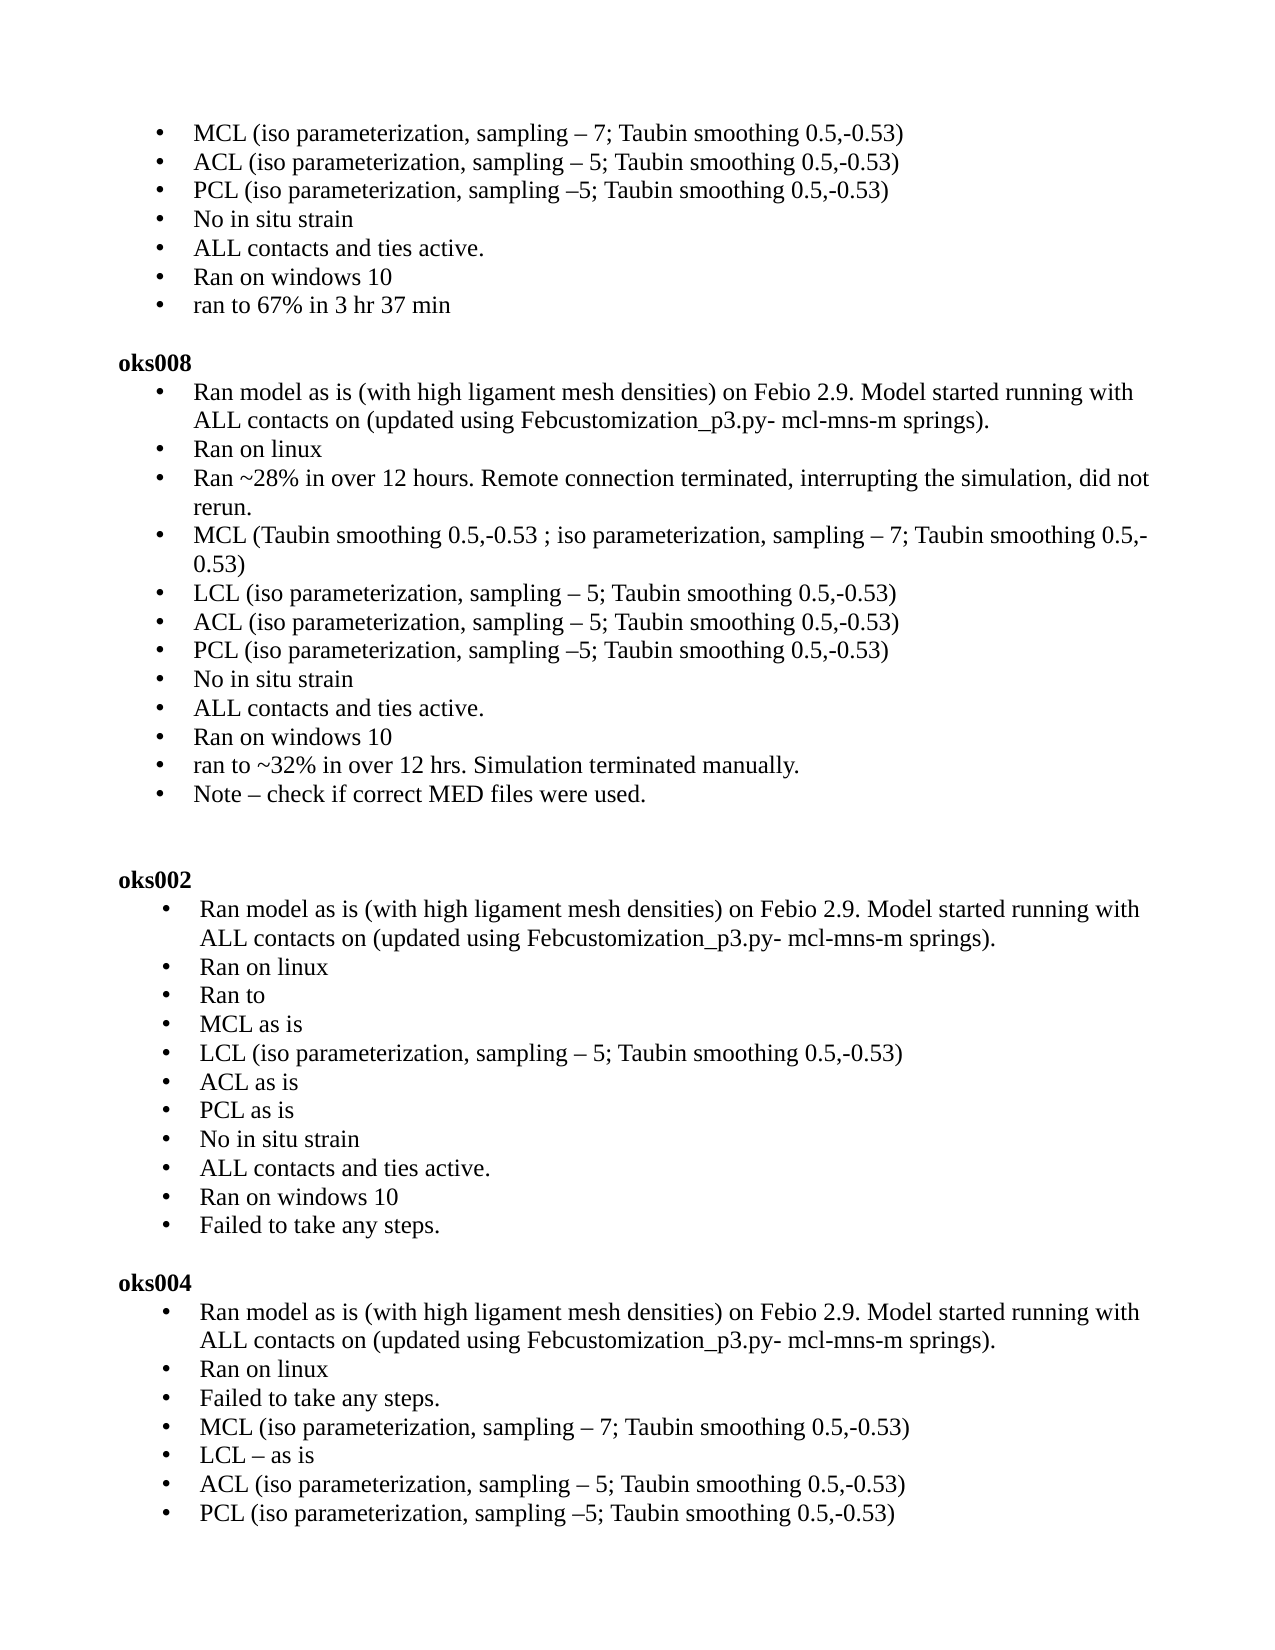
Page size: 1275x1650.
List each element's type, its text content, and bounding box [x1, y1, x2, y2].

list Ran to [162, 981, 1157, 1009]
list ALL contacts and ties active. [162, 1153, 1157, 1182]
list Note – check if correct MED files were used. [156, 779, 1157, 808]
list LCL – as is [162, 1441, 1157, 1469]
list PCL (iso parameterization, sampling –5; Taubin smoothing 0.5,-0.53) [162, 1498, 1157, 1527]
list ALL contacts and ties active. [156, 233, 1157, 262]
list No in situ strain [162, 1124, 1157, 1153]
list Ran on linux [162, 1354, 1157, 1383]
list Ran on linux [162, 952, 1157, 981]
list MCL (iso parameterization, sampling – 7; Taubin smoothing 0.5,-0.53) [162, 1412, 1157, 1441]
list No in situ strain [156, 204, 1157, 233]
list Ran on windows 10 [156, 262, 1157, 291]
list MCL (Taubin smoothing 0.5,-0.53 ; iso parameterization, sampling – 7; Taubin smoothing 0.5,-0.53) [156, 521, 1157, 578]
list ALL contacts and ties active. [156, 693, 1157, 722]
list Ran model as is (with high ligament mesh densities) on Febio 2.9. Model started running with ALL contacts on (updated using Febcustomization_p3.py- mcl-mns-m springs). [162, 894, 1157, 952]
list ACL (iso parameterization, sampling – 5; Taubin smoothing 0.5,-0.53) [156, 607, 1157, 636]
list ran to ~32% in over 12 hrs. Simulation terminated manually. [156, 751, 1157, 779]
list Ran on windows 10 [162, 1182, 1157, 1211]
list Ran ~28% in over 12 hours. Remote connection terminated, interrupting the simulation, did not rerun. [156, 463, 1157, 521]
list Failed to take any steps. [162, 1211, 1157, 1239]
list Ran model as is (with high ligament mesh densities) on Febio 2.9. Model started running with ALL contacts on (updated using Febcustomization_p3.py- mcl-mns-m springs). [156, 377, 1157, 434]
list ACL (iso parameterization, sampling – 5; Taubin smoothing 0.5,-0.53) [162, 1469, 1157, 1498]
list ran to 67% in 3 hr 37 min [156, 291, 1157, 319]
list ACL as is [162, 1067, 1157, 1096]
list No in situ strain [156, 664, 1157, 693]
list PCL as is [162, 1096, 1157, 1124]
list LCL (iso parameterization, sampling – 5; Taubin smoothing 0.5,-0.53) [156, 578, 1157, 607]
list MCL (iso parameterization, sampling – 7; Taubin smoothing 0.5,-0.53) [156, 118, 1157, 147]
text oks004 [118, 1268, 1157, 1297]
list Ran model as is (with high ligament mesh densities) on Febio 2.9. Model started running with ALL contacts on (updated using Febcustomization_p3.py- mcl-mns-m springs). [162, 1297, 1157, 1354]
list MCL as is [162, 1009, 1157, 1038]
text oks008 [118, 348, 1157, 377]
list LCL (iso parameterization, sampling – 5; Taubin smoothing 0.5,-0.53) [162, 1038, 1157, 1067]
list PCL (iso parameterization, sampling –5; Taubin smoothing 0.5,-0.53) [156, 636, 1157, 664]
list Ran on windows 10 [156, 722, 1157, 751]
list Failed to take any steps. [162, 1383, 1157, 1412]
text oks002 [118, 866, 1157, 894]
list ACL (iso parameterization, sampling – 5; Taubin smoothing 0.5,-0.53) [156, 147, 1157, 176]
list Ran on linux [156, 434, 1157, 463]
list PCL (iso parameterization, sampling –5; Taubin smoothing 0.5,-0.53) [156, 176, 1157, 204]
